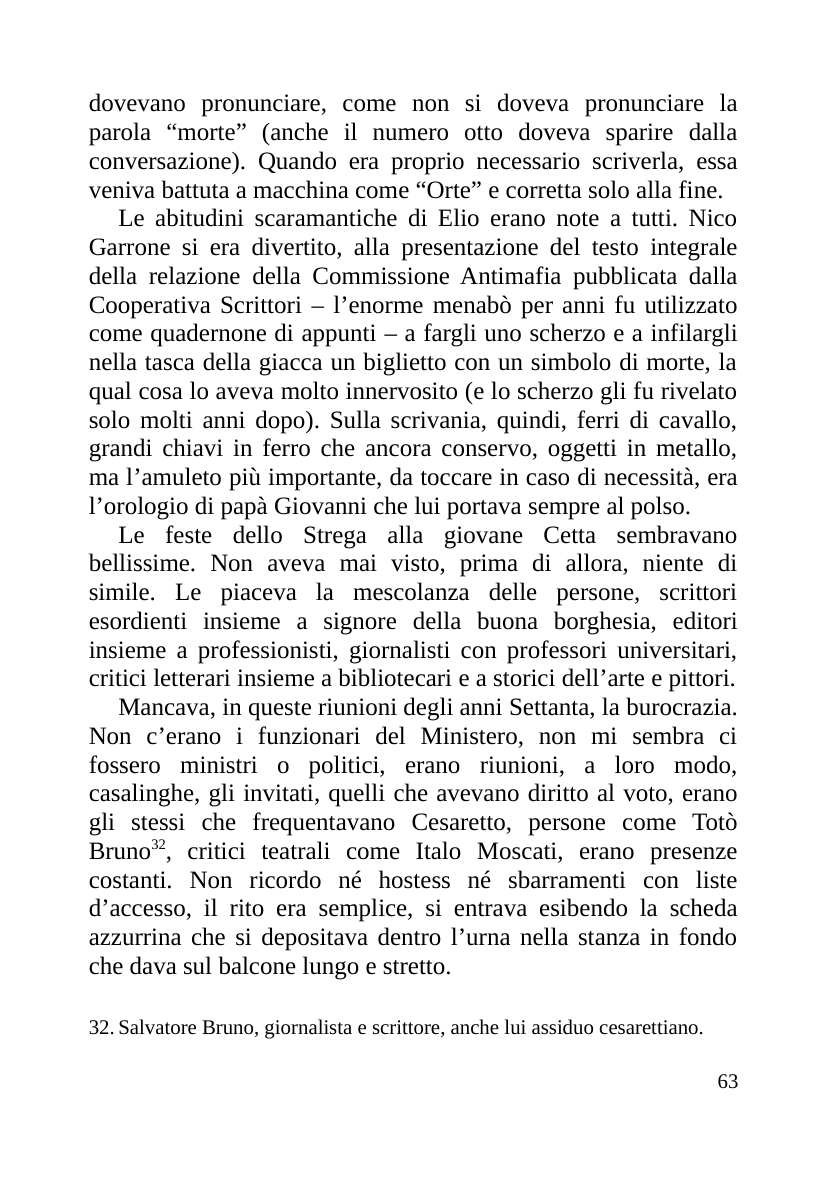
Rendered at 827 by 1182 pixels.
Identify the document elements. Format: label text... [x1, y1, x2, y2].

text Salvatore Bruno, giornalista e scrittore, anche lui assiduo cesarettiano. [88, 1015, 738, 1039]
text Le abitudini scaramantiche di Elio erano note a tutti. Nico Garrone si era divertito, alla presentazione del testo integrale della relazione della Commissione Antimafia pubblicata dalla Cooperativa Scrittori – l’enorme menabò per anni fu utilizzato come quadernone di appunti – a fargli uno scherzo e a infilargli nella tasca della giacca un biglietto con un simbolo di morte, la qual cosa lo aveva molto innervosito (e lo scherzo gli fu rivelato solo molti anni dopo). Sulla scrivania, quindi, ferri di cavallo, grandi chiavi in ferro che ancora conservo, oggetti in metallo, ma l’amuleto più importante, da toccare in caso di necessità, era l’orologio di papà Giovanni che lui portava sempre al polso. [88, 203, 738, 520]
text dovevano pronunciare, come non si doveva pronunciare la parola “morte” (anche il numero otto doveva sparire dalla conversazione). Quando era proprio necessario scriverla, essa veniva battuta a macchina come “Orte” e corretta solo alla fine. [88, 88, 738, 203]
text Mancava, in queste riunioni degli anni Settanta, la burocrazia. Non c’erano i funzionari del Ministero, non mi sembra ci fossero ministri o politici, erano riunioni, a loro modo, casalinghe, gli invitati, quelli che avevano diritto al voto, erano gli stessi che frequentavano Cesaretto, persone come Totò Bruno, critici teatrali come Italo Moscati, erano presenze costanti. Non ricordo né hostess né sbarramenti con liste d’accesso, il rito era semplice, si entrava esibendo la scheda azzurrina che si depositava dentro l’urna nella stanza in fondo che dava sul balcone lungo e stretto. [88, 692, 738, 980]
text Le feste dello Strega alla giovane Cetta sembravano bellissime. Non aveva mai visto, prima di allora, niente di simile. Le piaceva la mescolanza delle persone, scrittori esordienti insieme a signore della buona borghesia, editori insieme a professionisti, giornalisti con professori universitari, critici letterari insieme a bibliotecari e a storici dell’arte e pittori. [88, 520, 738, 692]
